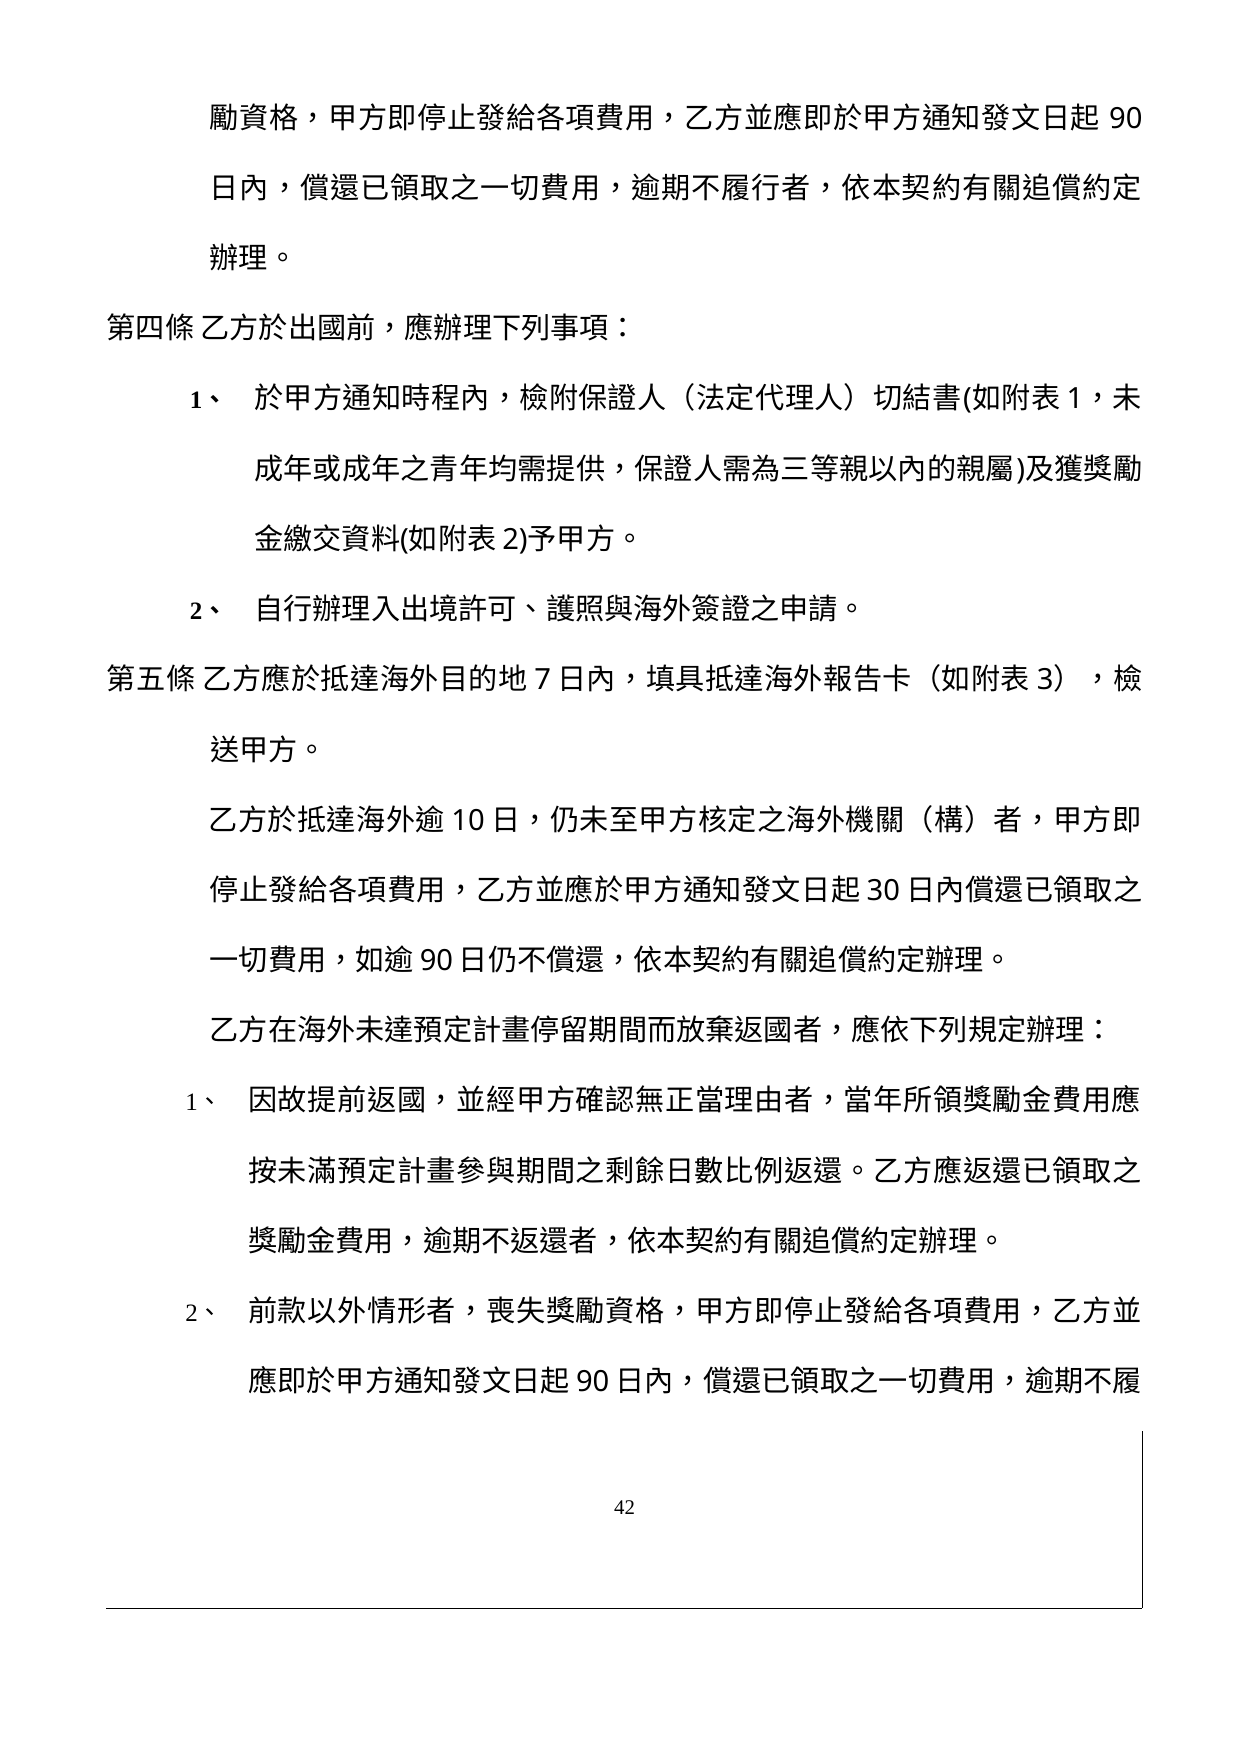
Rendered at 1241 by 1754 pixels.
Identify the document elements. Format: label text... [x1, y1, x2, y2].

text 乙方於抵達海外逾10日，仍未至甲方核定之海外機關（構）者，甲方即停止發給各項費用，乙方並應於甲方通知發文日起30日內償還已領取之一切費用，如逾90日仍不償還，依本契約有關追償約定辦理。 [208, 796, 1142, 979]
text 乙方在海外未達預定計畫停留期間而放棄返國者，應依下列規定辦理： [209, 1007, 1142, 1049]
list 前款以外情形者，喪失獎勵資格，甲方即停止發給各項費用，乙方並應即於甲方通知發文日起90日內，償還已領取之一切費用，逾期不履 [185, 1287, 1142, 1400]
list 自行辦理入出境許可、護照與海外簽證之申請。 [189, 586, 1142, 628]
text 勵資格，甲方即停止發給各項費用，乙方並應即於甲方通知發文日起90日內，償還已領取之一切費用，逾期不履行者，依本契約有關追償約定辦理。 [208, 94, 1142, 277]
list 因故提前返國，並經甲方確認無正當理由者，當年所領獎勵金費用應按未滿預定計畫參與期間之剩餘日數比例返還。乙方應返還已領取之獎勵金費用，逾期不返還者，依本契約有關追償約定辦理。 [185, 1077, 1142, 1259]
text 第四條 乙方於出國前，應辦理下列事項： [106, 305, 1142, 347]
text 第五條 乙方應於抵達海外目的地7日內，填具抵達海外報告卡（如附表3），檢送甲方。 [107, 656, 1142, 768]
list 於甲方通知時程內，檢附保證人（法定代理人）切結書(如附表1，未成年或成年之青年均需提供，保證人需為三等親以內的親屬)及獲獎勵金繳交資料(如附表2)予甲方。 [189, 375, 1142, 558]
